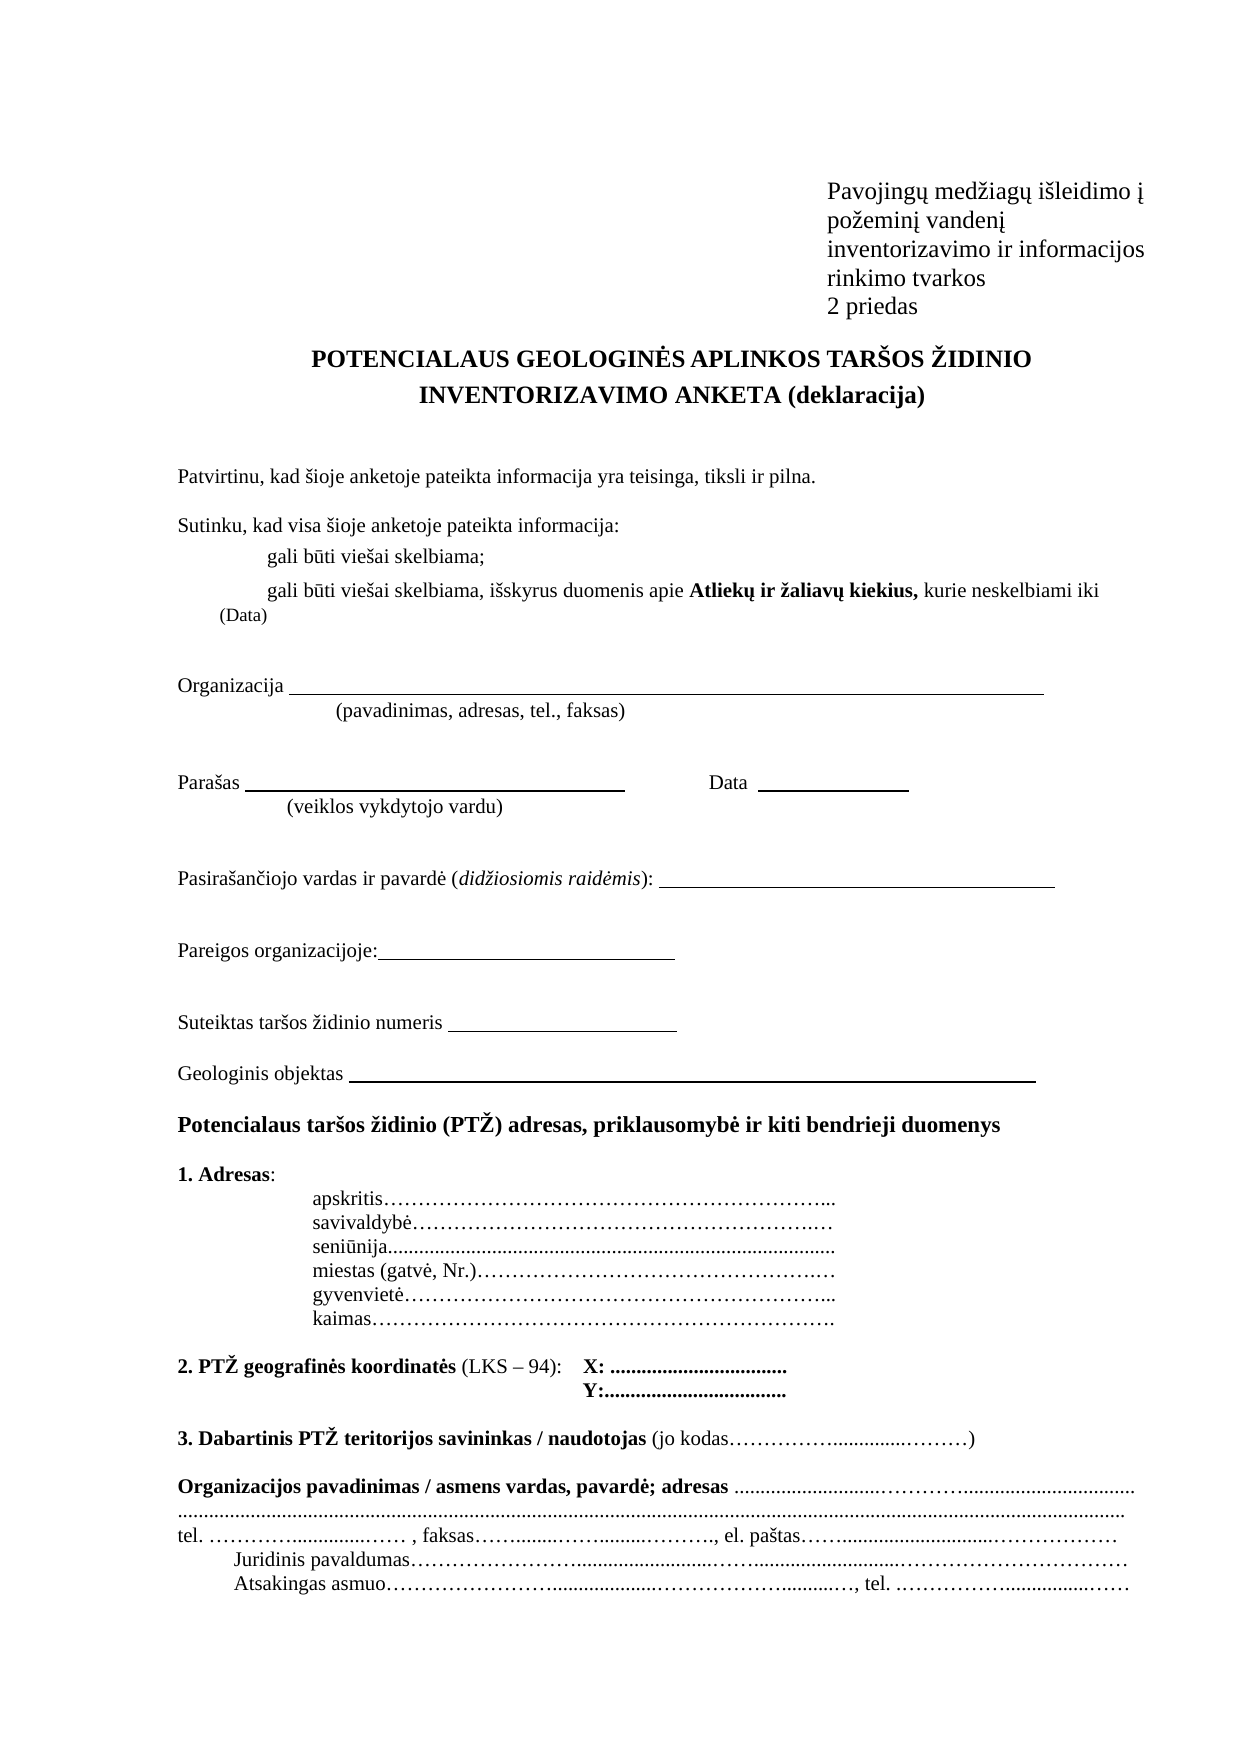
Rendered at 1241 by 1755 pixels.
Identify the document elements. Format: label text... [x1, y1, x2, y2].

text gyvenvietė……………………………………………………... [177, 1282, 1167, 1306]
text Pavojingų medžiagų išleidimo į požeminį vandenį inventorizavimo ir informacijos rinkimo tvarkos [827, 176, 1167, 291]
text (veiklos vykdytojo vardu) [177, 794, 1172, 818]
text kaimas…………………………………………………………. [177, 1306, 1167, 1330]
text Sutinku, kad visa šioje anketoje pateikta informacija: [177, 513, 1172, 537]
text Potencialaus taršos židinio (PTŽ) adresas, priklausomybė ir kiti bendrieji duomenys [177, 1111, 1167, 1137]
text ...................................................................................................................................................................................... [177, 1498, 1167, 1522]
text Organizacijos pavadinimas / asmens vardas, pavardė; adresas ............................…………................................. [177, 1474, 1167, 1498]
text (pavadinimas, adresas, tel., faksas) [252, 697, 1167, 722]
text seniūnija...................................................................................... [177, 1234, 1167, 1258]
text savivaldybė………………………………………………….… [177, 1210, 1167, 1234]
text 2 priedas [827, 291, 1167, 320]
text Y:................................... [447, 1378, 1167, 1402]
text Geologinis objektas [177, 1061, 1167, 1085]
text Pasirašančiojo vardas ir pavardė (didžiosiomis raidėmis): [177, 866, 1172, 890]
text Organizacija [177, 673, 1167, 697]
text Patvirtinu, kad šioje anketoje pateikta informacija yra teisinga, tiksli ir pilna. [177, 464, 1172, 488]
text 3. Dabartinis PTŽ teritorijos savininkas / naudotojas (jo kodas……………..............………) [177, 1426, 1167, 1450]
text  gali būti viešai skelbiama, išskyrus duomenis apie Atliekų ir žaliavų kiekius, kurie neskelbiami iki [177, 570, 1167, 604]
text  gali būti viešai skelbiama; [177, 537, 1172, 570]
text (Data) [177, 604, 1172, 625]
text Pareigos organizacijoje: [177, 938, 1172, 962]
text INVENTORIZAVIMO ANKETA (deklaracija) [177, 380, 1167, 409]
text POTENCIALAUS GEOLOGINĖS APLINKOS TARŠOS ŽIDINIO [177, 344, 1167, 373]
text Juridinis pavaldumas……………………..........................……............................…………………………… [177, 1547, 1167, 1571]
text tel. …………..............…… , faksas……........…….........………., el. paštas…….............................……………… [177, 1522, 1167, 1547]
text Suteiktas taršos židinio numeris [177, 1010, 1172, 1034]
text miestas (gatvė, Nr.)………………………………………….… [177, 1258, 1167, 1282]
text 2. PTŽ geografinės koordinatės (LKS – 94): X: .................................. [177, 1354, 1167, 1378]
text Atsakingas asmuo……………………....................………………..........…, tel. .……………................…… [177, 1571, 1167, 1595]
text apskritis………………………………………………………... [177, 1186, 1167, 1210]
text 1. Adresas: [177, 1162, 1167, 1186]
text Parašas Data [177, 770, 1172, 794]
